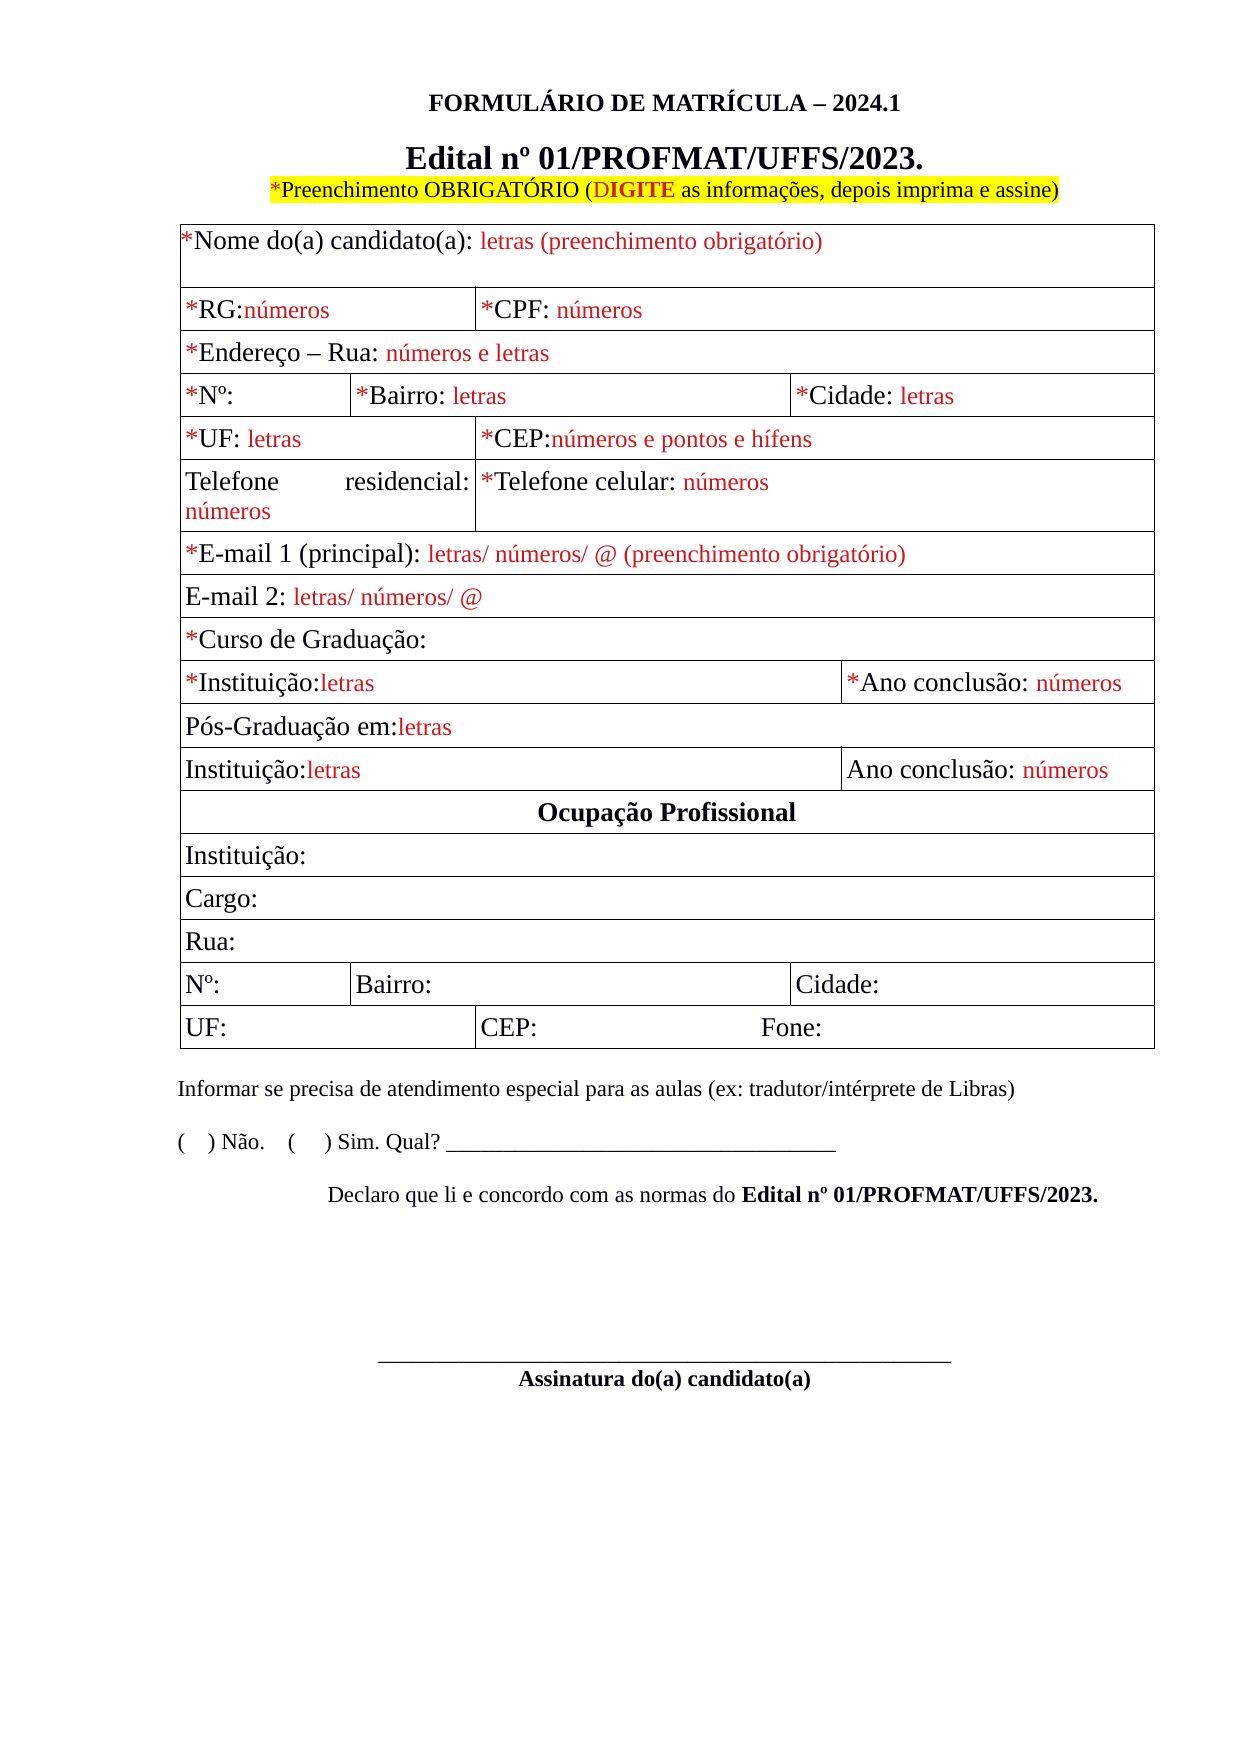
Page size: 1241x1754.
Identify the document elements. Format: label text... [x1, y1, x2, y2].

text Assinatura do(a) candidato(a) [177, 1365, 1152, 1391]
table_cell *Cidade: letras [791, 374, 1154, 416]
table_header *Nome do(a) candidato(a): letras (preenchimento obrigatório) [181, 225, 1154, 286]
text *Preenchimento OBRIGATÓRIO (DIGITE as informações, depois imprima e assine) [177, 176, 1152, 203]
table_cell *CEP:números e pontos e hífens [476, 417, 1154, 459]
table_cell Telefone residencial: números [181, 460, 475, 531]
table_cell *UF: letras [181, 417, 475, 459]
table_cell Pós-Graduação em:letras [181, 704, 1154, 746]
table_cell *Nº: [181, 374, 350, 416]
table_cell *Ano conclusão: números [842, 661, 1154, 703]
table_cell *Instituição:letras [181, 661, 841, 703]
table_cell Instituição:letras [181, 748, 841, 789]
table_cell Cidade: [791, 963, 1154, 1005]
text Edital nº 01/PROFMAT/UFFS/2023. [177, 138, 1152, 176]
table_cell *Bairro: letras [351, 374, 790, 416]
text __________________________________________________ [177, 1339, 1152, 1365]
table_cell Ocupação Profissional [181, 791, 1154, 833]
text Informar se precisa de atendimento especial para as aulas (ex: tradutor/intérprete de Libras) [177, 1075, 1152, 1102]
table_cell Ano conclusão: números [842, 748, 1154, 789]
table_cell *CPF: números [476, 288, 1154, 329]
table_cell CEP: Fone: [476, 1006, 1154, 1048]
table_cell Nº: [181, 963, 350, 1005]
table_cell *Curso de Graduação: [181, 618, 1154, 660]
table_cell Bairro: [351, 963, 790, 1005]
text ( ) Não. ( ) Sim. Qual? __________________________________ [177, 1128, 1152, 1154]
table_cell E-mail 2: letras/ números/ @ [181, 575, 1154, 617]
table_cell *E-mail 1 (principal): letras/ números/ @ (preenchimento obrigatório) [181, 532, 1154, 574]
table_cell *Endereço – Rua: números e letras [181, 331, 1154, 373]
table_cell *RG:números [181, 288, 475, 329]
table_cell *Telefone celular: números [476, 460, 1154, 531]
table_cell UF: [181, 1006, 475, 1048]
table_cell Cargo: [181, 877, 1154, 919]
table_cell Rua: [181, 920, 1154, 962]
text FORMULÁRIO DE MATRÍCULA – 2024.1 [177, 88, 1152, 117]
table_cell Instituição: [181, 834, 1154, 876]
text Declaro que li e concordo com as normas do Edital nº 01/PROFMAT/UFFS/2023. [177, 1181, 1152, 1207]
